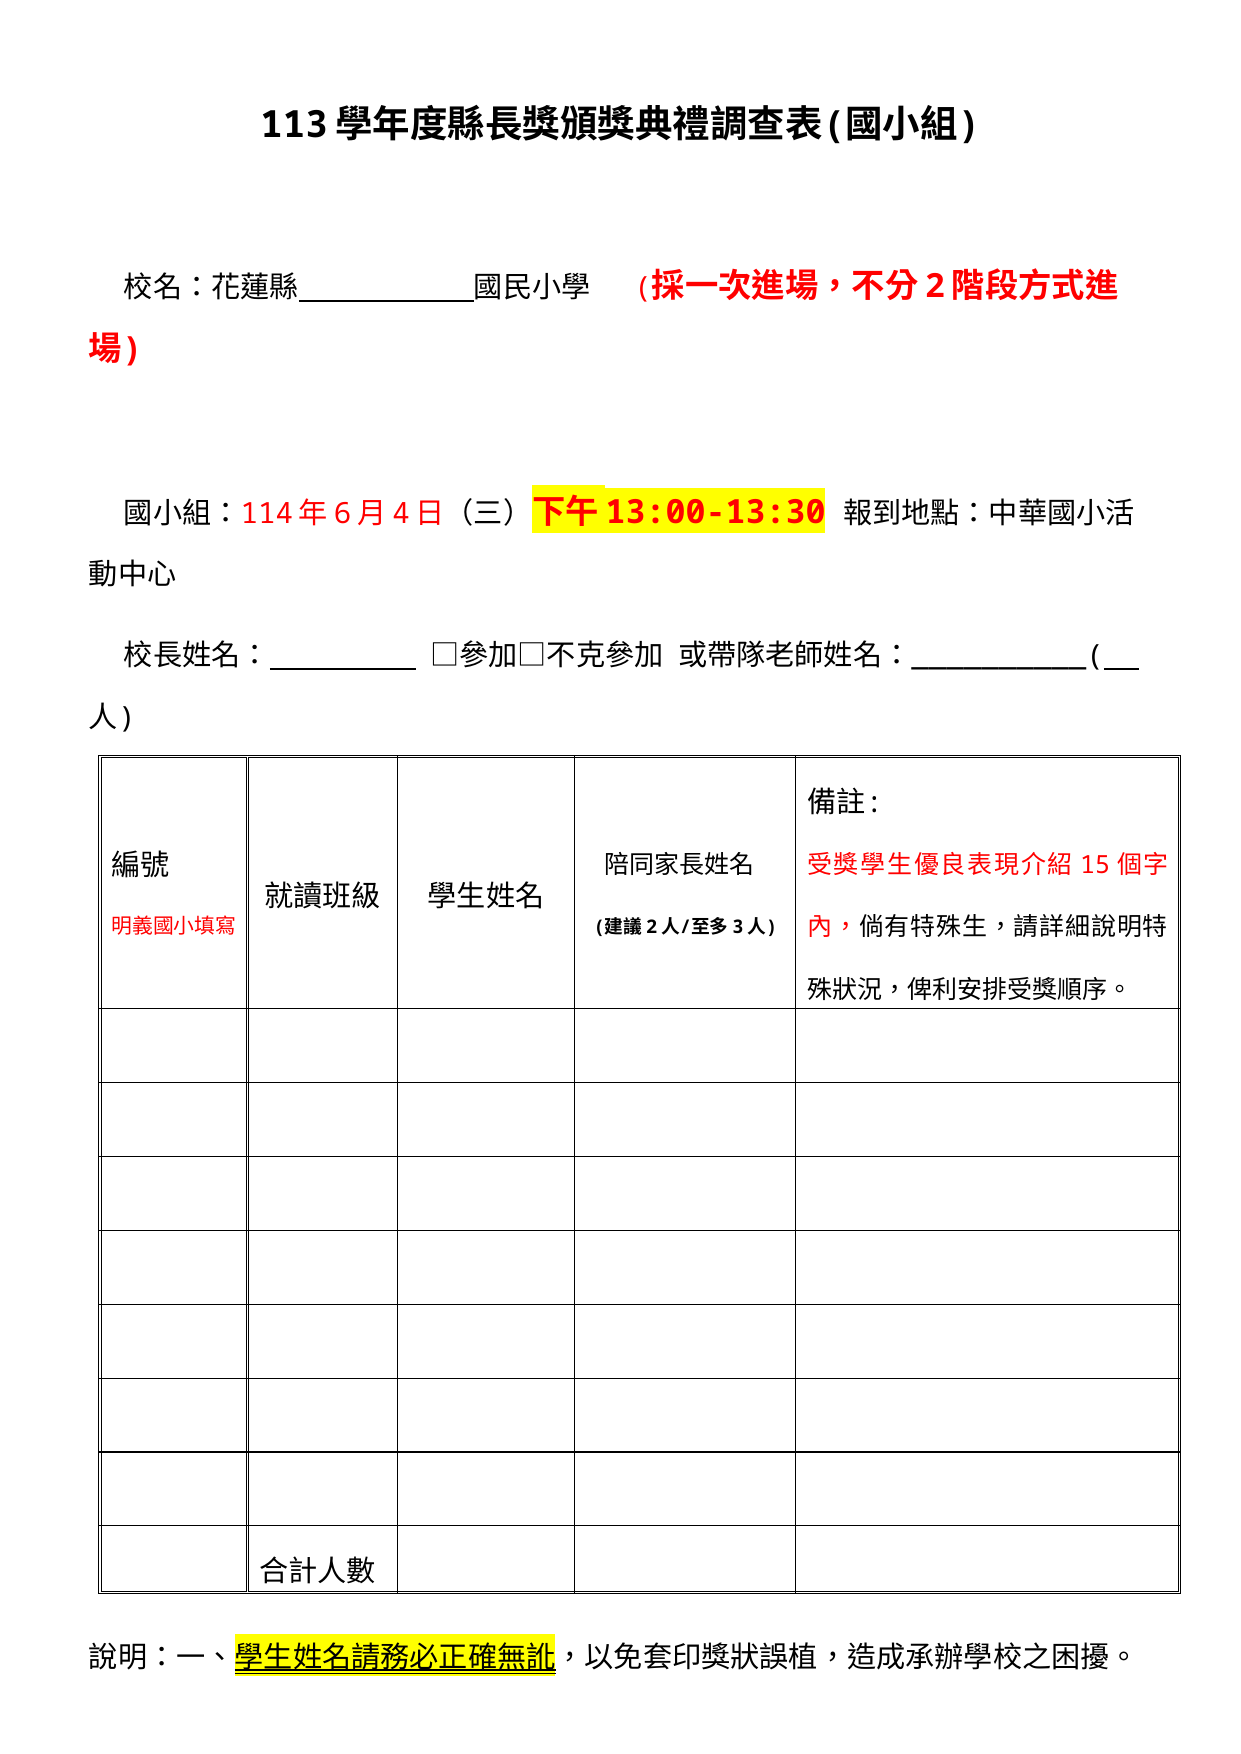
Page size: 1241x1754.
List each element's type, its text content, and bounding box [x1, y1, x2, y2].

table_cell [102, 1231, 246, 1304]
table_header 陪同家長姓名 (建議2人/至多3人) [575, 758, 795, 1008]
table_cell [102, 1083, 246, 1156]
table_header 備註: 受獎學生優良表現介紹15個字內，倘有特殊生，請詳細說明特殊狀況，俾利安排受獎順序。 [796, 758, 1178, 1008]
table_cell [249, 1157, 397, 1230]
text 校長姓名： □參加□不克參加 或帶隊老師姓名：__________( 人) [89, 611, 1152, 736]
table_cell [796, 1009, 1178, 1082]
table_cell [796, 1157, 1178, 1230]
table_cell [796, 1379, 1178, 1451]
table_cell [102, 1305, 246, 1377]
table_cell [249, 1231, 397, 1304]
table_cell [796, 1453, 1178, 1525]
table_header 就讀班級 [249, 758, 397, 1008]
table_cell [796, 1526, 1178, 1591]
text 113學年度縣長獎頒獎典禮調查表(國小組) [89, 79, 1152, 142]
table_cell [102, 1526, 246, 1591]
table_cell [398, 1157, 574, 1230]
table_cell [249, 1083, 397, 1156]
table_cell [102, 1379, 246, 1451]
table_cell 合計人數 [249, 1526, 397, 1591]
table_cell [398, 1305, 574, 1377]
table_cell [249, 1379, 397, 1451]
table_cell [796, 1083, 1178, 1156]
table_header 學生姓名 [398, 758, 574, 1008]
table_cell [102, 1157, 246, 1230]
table_cell [398, 1379, 574, 1451]
table_cell [796, 1231, 1178, 1304]
table_cell [398, 1526, 574, 1591]
table_cell [575, 1305, 795, 1377]
table_cell [575, 1453, 795, 1525]
table_cell [398, 1009, 574, 1082]
table_cell [102, 1009, 246, 1082]
table_cell [102, 1453, 246, 1525]
table_cell [796, 1305, 1178, 1377]
text 國小組：114年6月4日（三）下午13:00-13:30 報到地點：中華國小活動中心 [89, 467, 1152, 592]
table_cell [398, 1231, 574, 1304]
table_cell [398, 1453, 574, 1525]
table_header 編號 明義國小填寫 [102, 758, 246, 1008]
table_cell [575, 1526, 795, 1591]
text 說明：一、學生姓名請務必正確無訛，以免套印獎狀誤植，造成承辦學校之困擾。 [89, 1613, 1152, 1676]
table_cell [575, 1083, 795, 1156]
table_cell [575, 1231, 795, 1304]
table_cell [398, 1083, 574, 1156]
table_cell [249, 1009, 397, 1082]
table_cell [575, 1009, 795, 1082]
table_cell [575, 1379, 795, 1451]
table_cell [575, 1157, 795, 1230]
table_cell [249, 1453, 397, 1525]
text 校名：花蓮縣 國民小學 (採一次進場，不分2階段方式進場) [89, 242, 1152, 367]
table_cell [249, 1305, 397, 1377]
